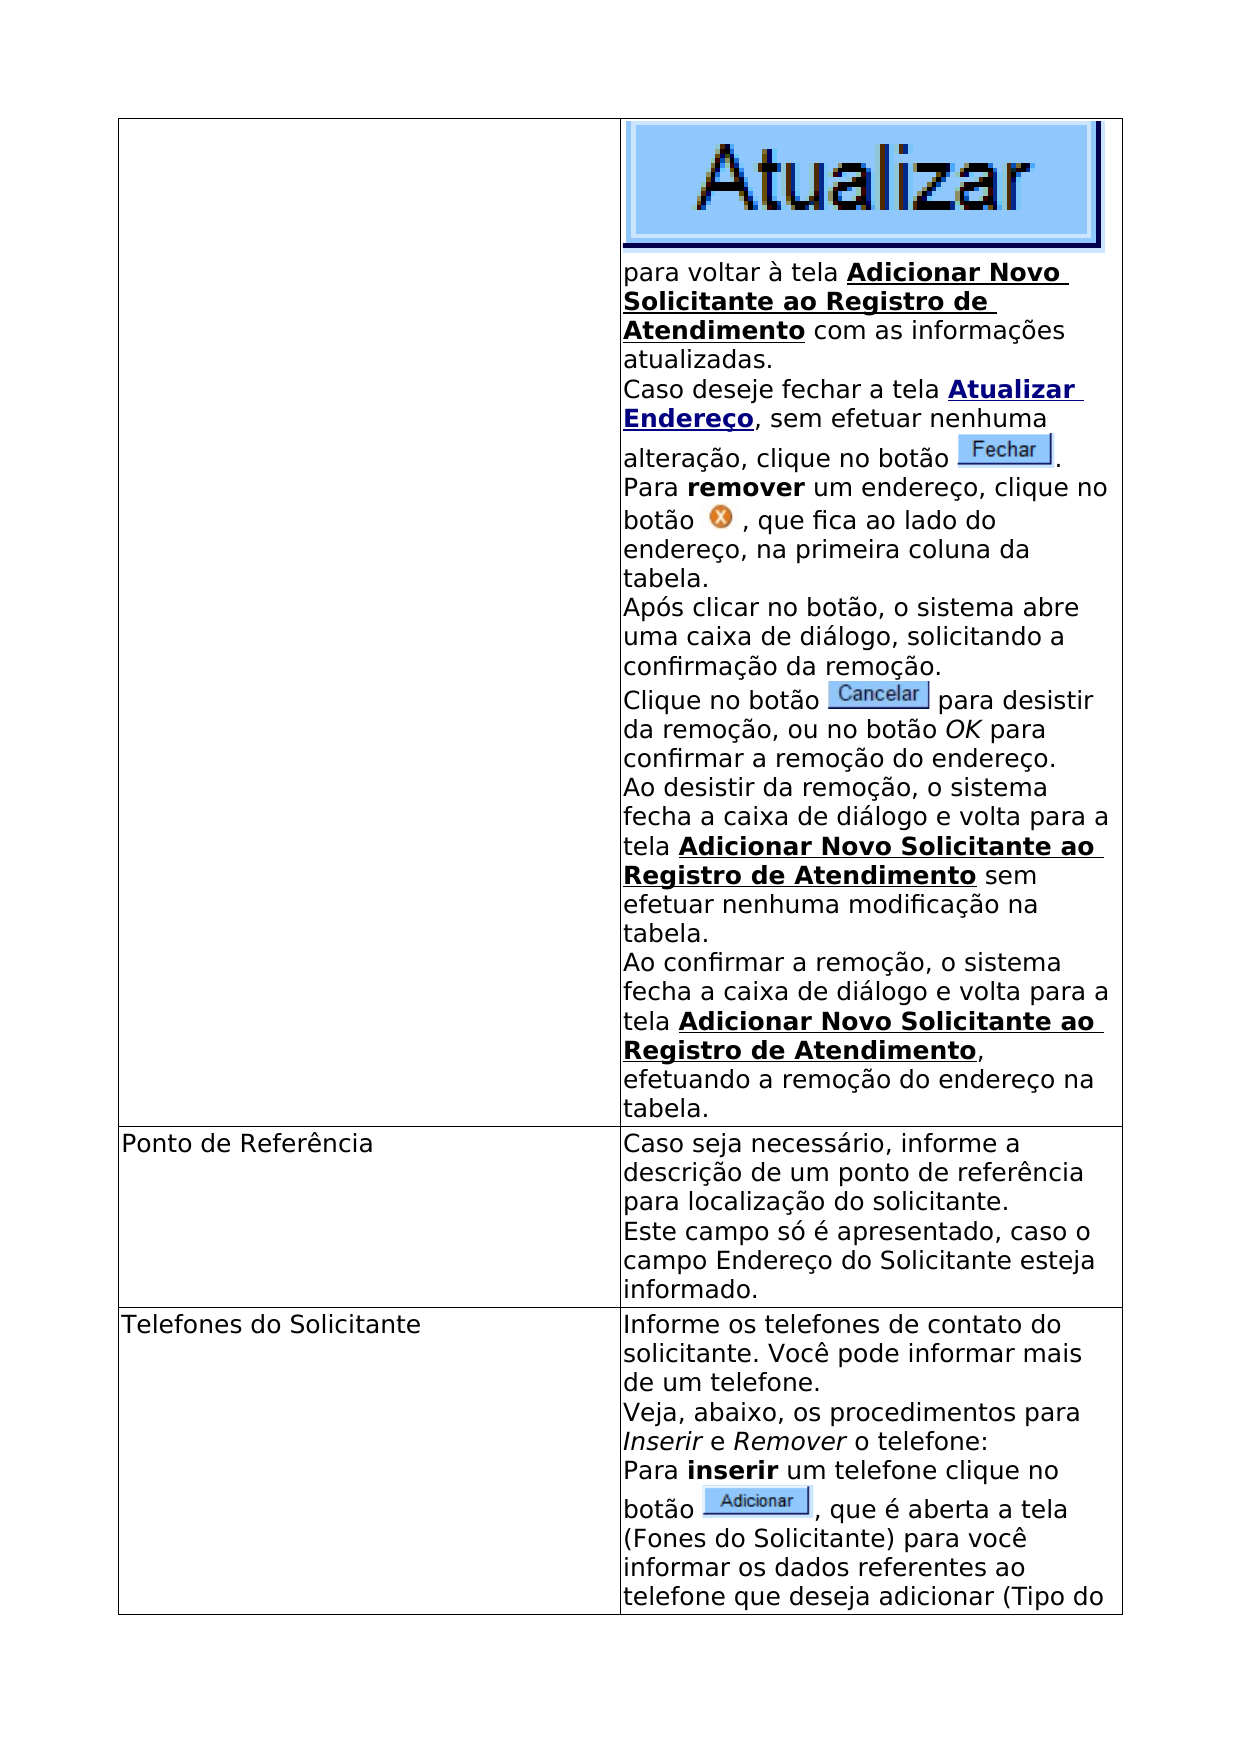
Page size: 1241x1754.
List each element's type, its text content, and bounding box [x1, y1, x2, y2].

picture [702, 502, 742, 530]
picture [827, 681, 930, 709]
table_cell [119, 119, 620, 1126]
table_cell Telefones do Solicitante [119, 1308, 620, 1614]
table_cell Informe os telefones de contato do solicitante. Você pode informar mais de um telefone. Veja, abaixo, os procedimentos para Inserir e Remover o telefone: Para inserir um telefone clique no botão , que é aberta a tela (Fones do Solicitante) para você informar os dados referentes ao telefone que deseja adicionar (Tipo do [621, 1308, 1122, 1614]
picture [622, 121, 1120, 253]
table_cell Ponto de Referência [119, 1127, 620, 1307]
table_cell para voltar à tela Adicionar Novo Solicitante ao Registro de Atendimento com as informações atualizadas. Caso deseje fechar a tela Atualizar Endereço, sem efetuar nenhuma alteração, clique no botão . Para remover um endereço, clique no botão , que fica ao lado do endereço, na primeira coluna da tabela. Após clicar no botão, o sistema abre uma caixa de diálogo, solicitando a confirmação da remoção. Clique no botão para desistir da remoção, ou no botão OK para confirmar a remoção do endereço. Ao desistir da remoção, o sistema fecha a caixa de diálogo e volta para a tela Adicionar Novo Solicitante ao Registro de Atendimento sem efetuar nenhuma modificação na tabela. Ao confirmar a remoção, o sistema fecha a caixa de diálogo e volta para a tela Adicionar Novo Solicitante ao Registro de Atendimento, efetuando a remoção do endereço na tabela. [621, 119, 1122, 1126]
picture [702, 1485, 814, 1518]
picture [957, 433, 1055, 468]
table_cell Caso seja necessário, informe a descrição de um ponto de referência para localização do solicitante. Este campo só é apresentado, caso o campo Endereço do Solicitante esteja informado. [621, 1127, 1122, 1307]
